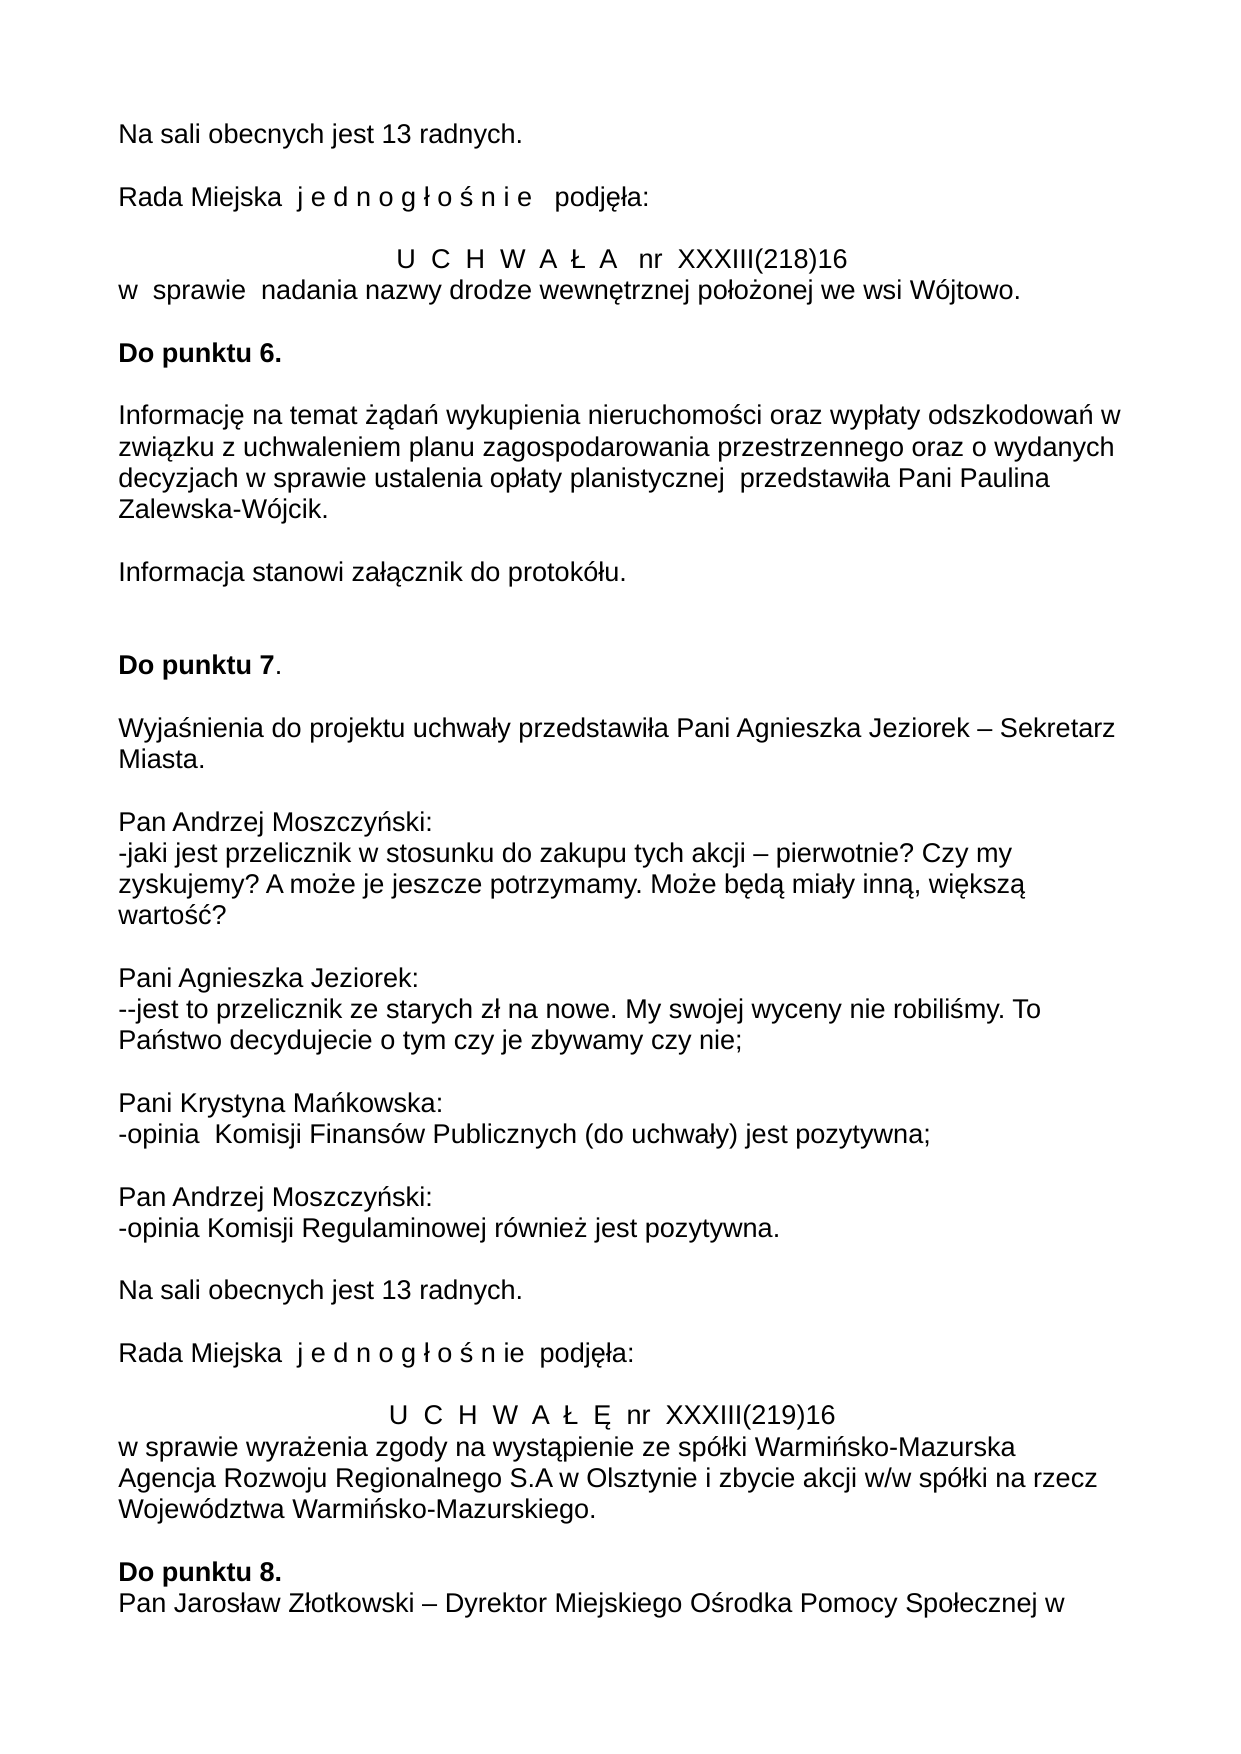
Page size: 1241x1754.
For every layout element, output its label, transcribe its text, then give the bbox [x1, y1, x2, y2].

text Pan Andrzej Moszczyński: [118, 806, 1122, 837]
text Pani Krystyna Mańkowska: [118, 1087, 1122, 1118]
text Do punktu 8. [118, 1556, 1122, 1587]
text Informację na temat żądań wykupienia nieruchomości oraz wypłaty odszkodowań w związku z uchwaleniem planu zagospodarowania przestrzennego oraz o wydanych [118, 399, 1122, 462]
text U C H W A Ł A nr XXXIII(218)16 [118, 243, 1122, 274]
text decyzjach w sprawie ustalenia opłaty planistycznej przedstawiła Pani Paulina Zalewska-Wójcik. [118, 462, 1122, 524]
text -opinia Komisji Finansów Publicznych (do uchwały) jest pozytywna; [118, 1118, 1122, 1149]
text Wyjaśnienia do projektu uchwały przedstawiła Pani Agnieszka Jeziorek – Sekretarz Miasta. [118, 712, 1122, 774]
text Pan Andrzej Moszczyński: [118, 1181, 1122, 1212]
text -jaki jest przelicznik w stosunku do zakupu tych akcji – pierwotnie? Czy my zyskujemy? A może je jeszcze potrzymamy. Może będą miały inną, większą wartość? [118, 837, 1122, 931]
text Rada Miejska j e d n o g ł o ś n ie podjęła: [118, 1337, 1122, 1368]
text Województwa Warmińsko-Mazurskiego. [118, 1493, 1122, 1524]
text Pan Jarosław Złotkowski – Dyrektor Miejskiego Ośrodka Pomocy Społecznej w [118, 1587, 1122, 1618]
text Na sali obecnych jest 13 radnych. [118, 118, 1122, 149]
text -opinia Komisji Regulaminowej również jest pozytywna. [118, 1212, 1122, 1243]
text --jest to przelicznik ze starych zł na nowe. My swojej wyceny nie robiliśmy. To Państwo decydujecie o tym czy je zbywamy czy nie; [118, 993, 1122, 1056]
text Do punktu 7. [118, 649, 1122, 681]
text Na sali obecnych jest 13 radnych. [118, 1274, 1122, 1306]
text w sprawie nadania nazwy drodze wewnętrznej położonej we wsi Wójtowo. [118, 274, 1122, 306]
text Agencja Rozwoju Regionalnego S.A w Olsztynie i zbycie akcji w/w spółki na rzecz [118, 1462, 1122, 1493]
text U C H W A Ł Ę nr XXXIII(219)16 [118, 1399, 1122, 1431]
text w sprawie wyrażenia zgody na wystąpienie ze spółki Warmińsko-Mazurska [118, 1431, 1122, 1462]
text Informacja stanowi załącznik do protokółu. [118, 556, 1122, 587]
text Pani Agnieszka Jeziorek: [118, 962, 1122, 993]
text Rada Miejska j e d n o g ł o ś n i e podjęła: [118, 181, 1122, 212]
text Do punktu 6. [118, 337, 1122, 368]
